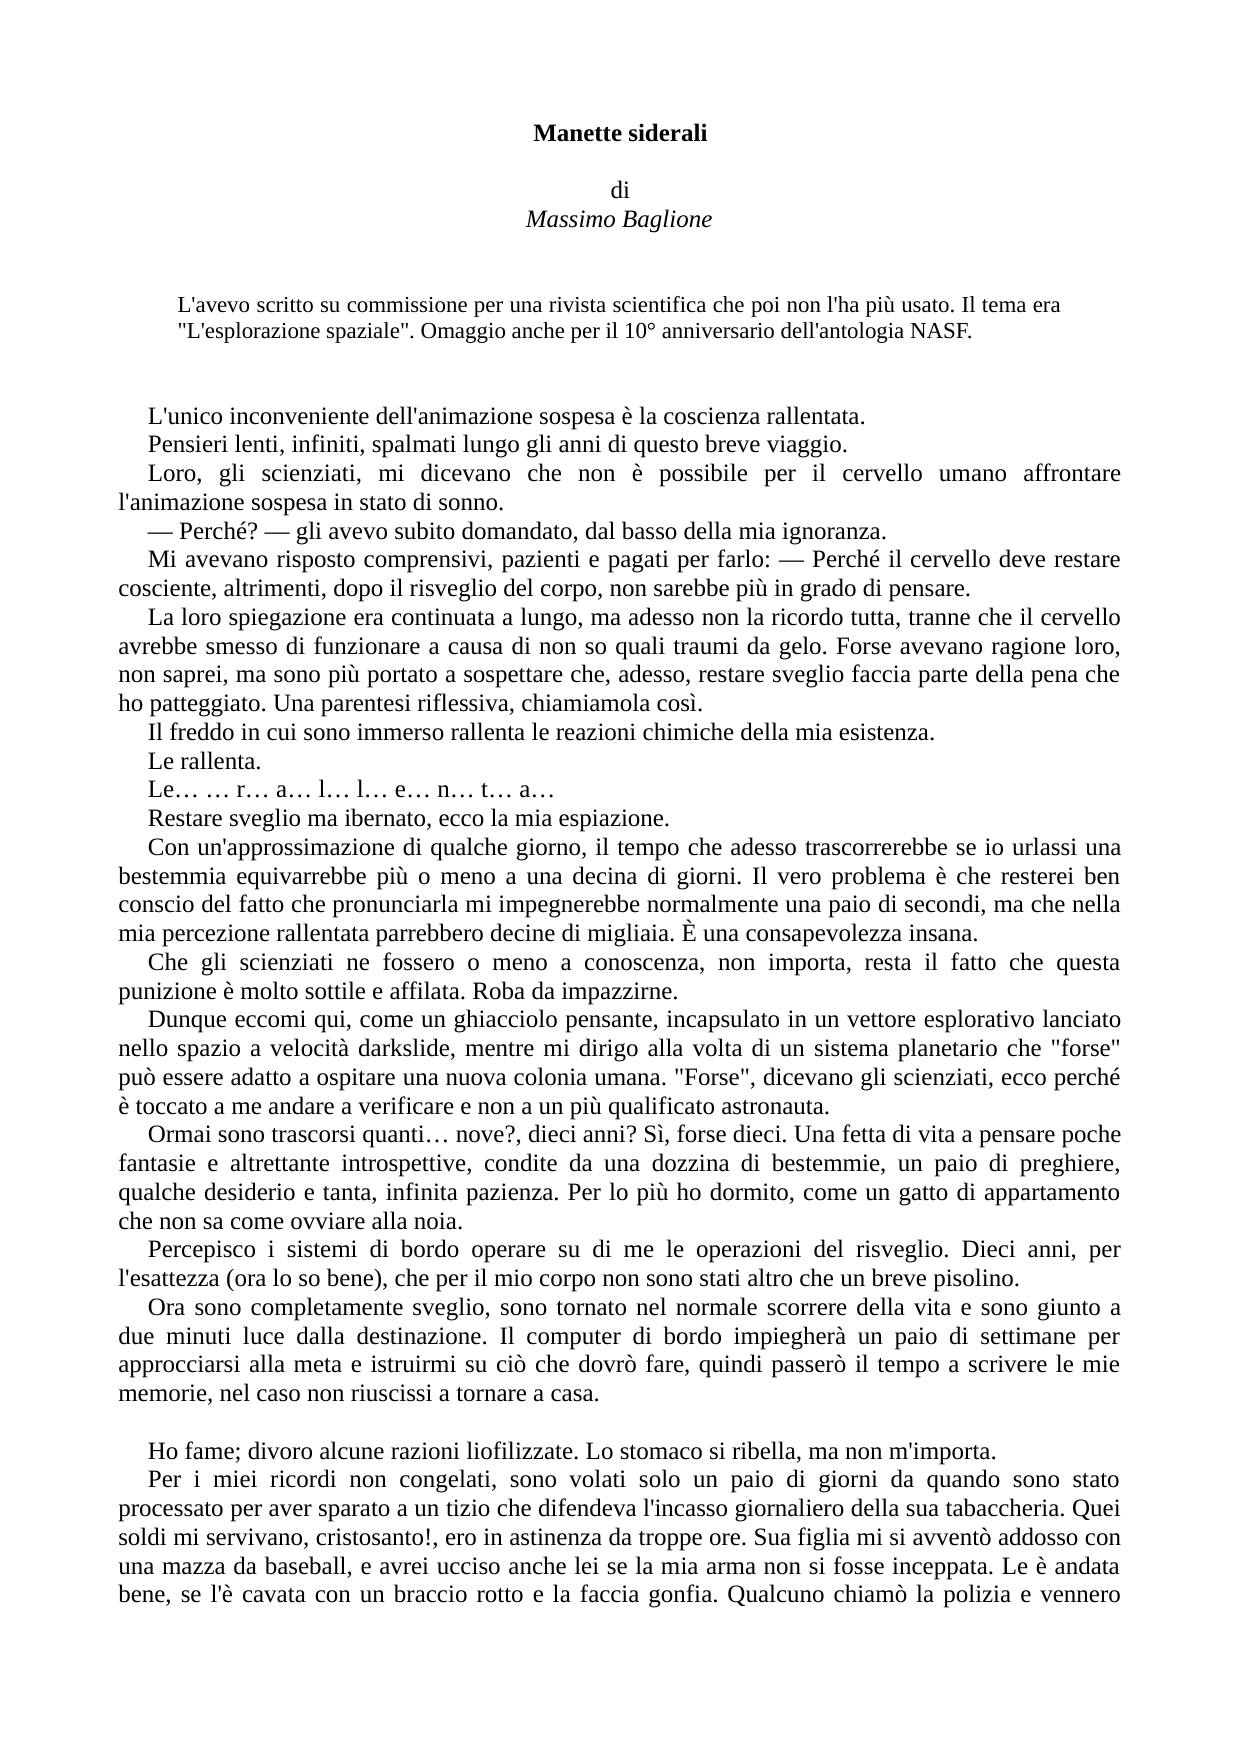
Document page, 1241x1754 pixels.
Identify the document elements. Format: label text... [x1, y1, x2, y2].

text Che gli scienziati ne fossero o meno a conoscenza, non importa, resta il fatto che questa punizione è molto sottile e affilata. Roba da impazzirne. [118, 947, 1122, 1004]
text Le rallenta. [118, 746, 1122, 774]
text Massimo Baglione [118, 204, 1122, 233]
text Manette siderali [118, 118, 1122, 147]
text Pensieri lenti, infiniti, spalmati lungo gli anni di questo breve viaggio. [118, 429, 1122, 458]
text Restare sveglio ma ibernato, ecco la mia espiazione. [118, 803, 1122, 832]
text Ora sono completamente sveglio, sono tornato nel normale scorrere della vita e sono giunto a due minuti luce dalla destinazione. Il computer di bordo impiegherà un paio di settimane per approcciarsi alla meta e istruirmi su ciò che dovrò fare, quindi passerò il tempo a scrivere le mie memorie, nel caso non riuscissi a tornare a casa. [118, 1292, 1122, 1407]
text Le… … r… a… l… l… e… n… t… a… [118, 774, 1122, 803]
text Loro, gli scienziati, mi dicevano che non è possibile per il cervello umano affrontare l'animazione sospesa in stato di sonno. [118, 458, 1122, 516]
text Il freddo in cui sono immerso rallenta le reazioni chimiche della mia esistenza. [118, 717, 1122, 746]
text Percepisco i sistemi di bordo operare su di me le operazioni del risveglio. Dieci anni, per l'esattezza (ora lo so bene), che per il mio corpo non sono stati altro che un breve pisolino. [118, 1234, 1122, 1292]
text Ormai sono trascorsi quanti… nove?, dieci anni? Sì, forse dieci. Una fetta di vita a pensare poche fantasie e altrettante introspettive, condite da una dozzina di bestemmie, un paio di preghiere, qualche desiderio e tanta, infinita pazienza. Per lo più ho dormito, come un gatto di appartamento che non sa come ovviare alla noia. [118, 1119, 1122, 1234]
text L'unico inconveniente dell'animazione sospesa è la coscienza rallentata. [118, 401, 1122, 429]
text Per i miei ricordi non congelati, sono volati solo un paio di giorni da quando sono stato processato per aver sparato a un tizio che difendeva l'incasso giornaliero della sua tabaccheria. Quei soldi mi servivano, cristosanto!, ero in astinenza da troppe ore. Sua figlia mi si avventò addosso con una mazza da baseball, e avrei ucciso anche lei se la mia arma non si fosse inceppata. Le è andata bene, se l'è cavata con un braccio rotto e la faccia gonfia. Qualcuno chiamò la polizia e vennero [118, 1464, 1122, 1608]
text Ho fame; divoro alcune razioni liofilizzate. Lo stomaco si ribella, ma non m'importa. [118, 1436, 1122, 1464]
text — Perché? — gli avevo subito domandato, dal basso della mia ignoranza. [118, 516, 1122, 544]
text Dunque eccomi qui, come un ghiacciolo pensante, incapsulato in un vettore esplorativo lanciato nello spazio a velocità darkslide, mentre mi dirigo alla volta di un sistema planetario che "forse" può essere adatto a ospitare una nuova colonia umana. "Forse", dicevano gli scienziati, ecco perché è toccato a me andare a verificare e non a un più qualificato astronauta. [118, 1004, 1122, 1119]
text Con un'approssimazione di qualche giorno, il tempo che adesso trascorrerebbe se io urlassi una bestemmia equivarrebbe più o meno a una decina di giorni. Il vero problema è che resterei ben conscio del fatto che pronunciarla mi impegnerebbe normalmente una paio di secondi, ma che nella mia percezione rallentata parrebbero decine di migliaia. È una consapevolezza insana. [118, 832, 1122, 947]
text La loro spiegazione era continuata a lungo, ma adesso non la ricordo tutta, tranne che il cervello avrebbe smesso di funzionare a causa di non so quali traumi da gelo. Forse avevano ragione loro, non saprei, ma sono più portato a sospettare che, adesso, restare sveglio faccia parte della pena che ho patteggiato. Una parentesi riflessiva, chiamiamola così. [118, 602, 1122, 717]
text di [118, 176, 1122, 204]
text L'avevo scritto su commissione per una rivista scientifica che poi non l'ha più usato. Il tema era "L'esplorazione spaziale". Omaggio anche per il 10° anniversario dell'antologia NASF. [177, 291, 1063, 343]
text Mi avevano risposto comprensivi, pazienti e pagati per farlo: — Perché il cervello deve restare cosciente, altrimenti, dopo il risveglio del corpo, non sarebbe più in grado di pensare. [118, 544, 1122, 602]
